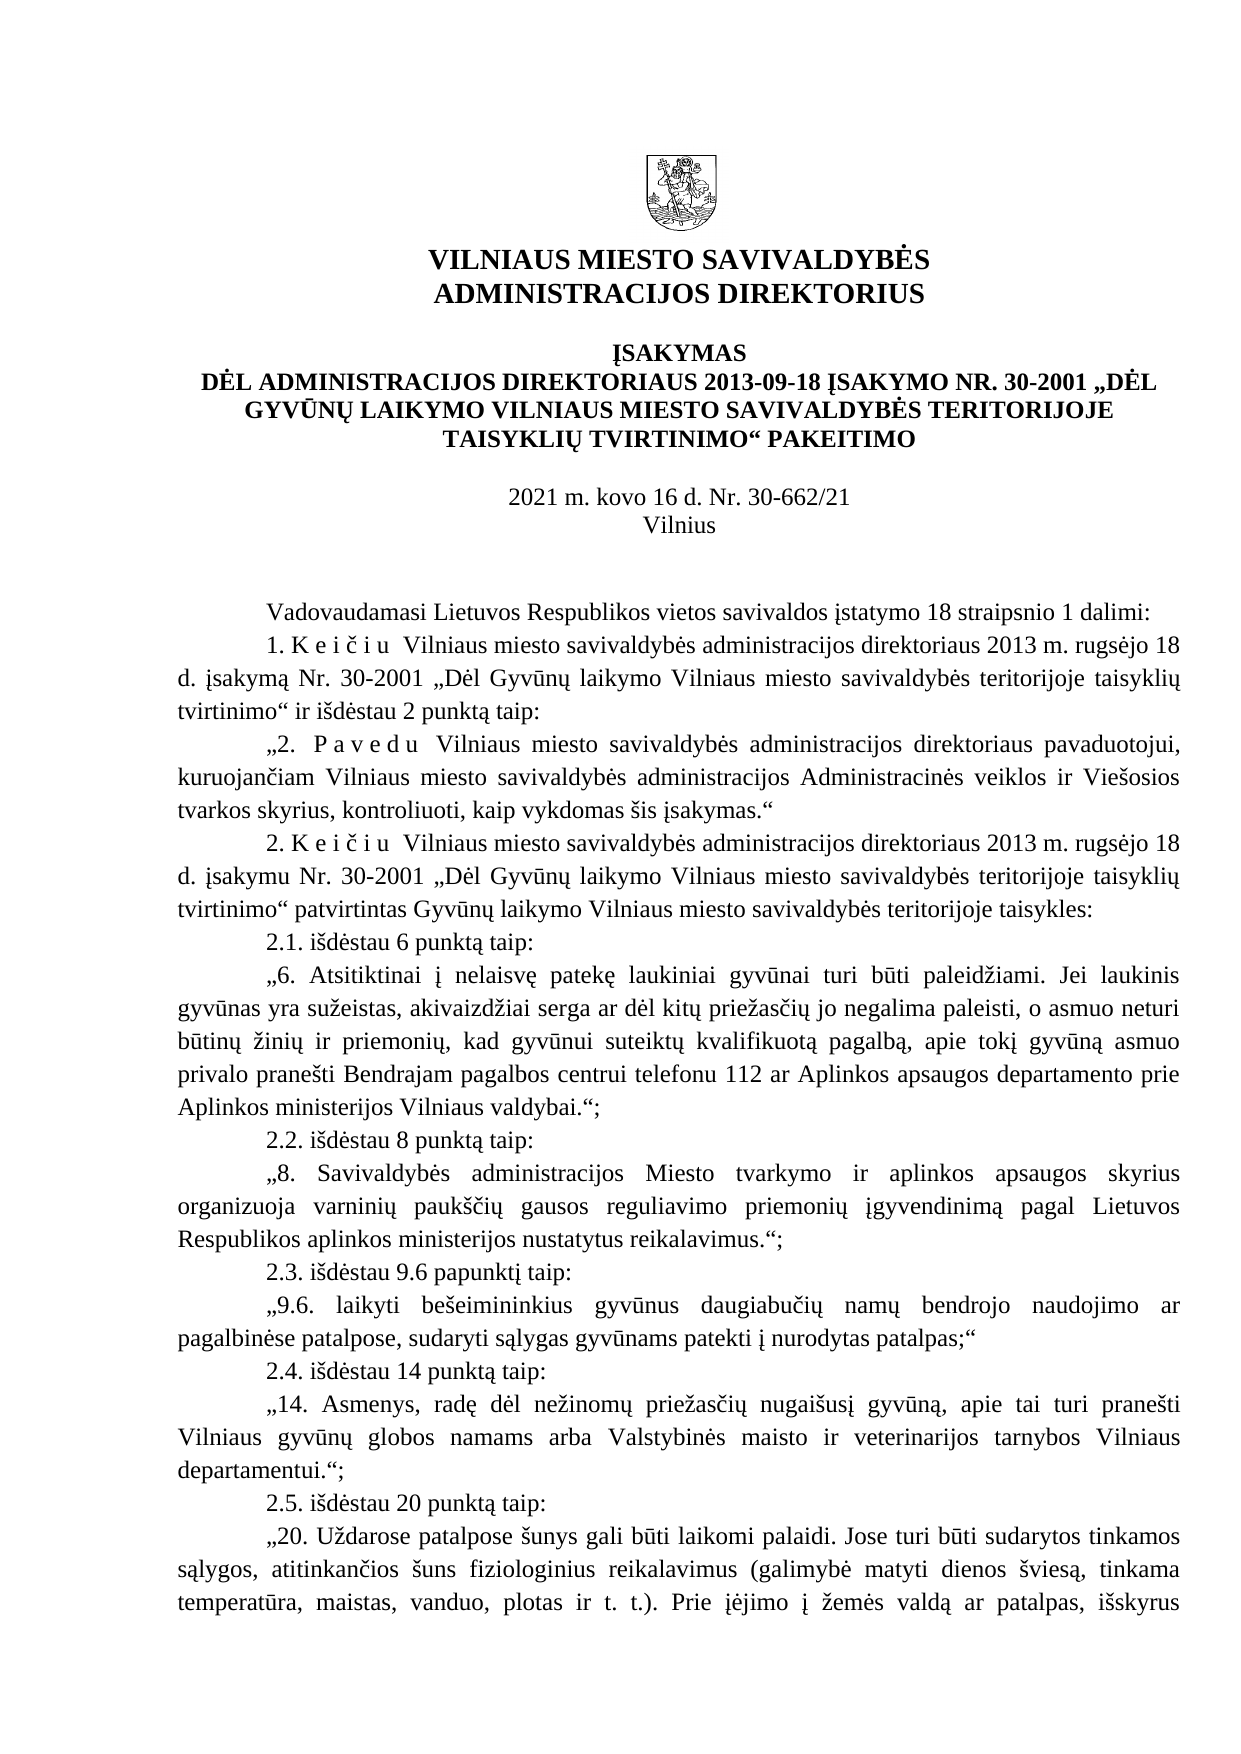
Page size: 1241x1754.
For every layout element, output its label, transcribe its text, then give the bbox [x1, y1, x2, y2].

text DĖL ADMINISTRACIJOS DIREKTORIAUS 2013-09-18 ĮSAKYMO NR. 30-2001 „DĖL GYVŪNŲ LAIKYMO VILNIAUS MIESTO SAVIVALDYBĖS TERITORIJOJE TAISYKLIŲ TVIRTINIMO“ PAKEITIMO [177, 367, 1181, 453]
text „20. Uždarose patalpose šunys gali būti laikomi palaidi. Jose turi būti sudarytos tinkamos sąlygos, atitinkančios šuns fiziologinius reikalavimus (galimybė matyti dienos šviesą, tinkama temperatūra, maistas, vanduo, plotas ir t. t.). Prie įėjimo į žemės valdą ar patalpas, išskyrus [177, 1521, 1181, 1616]
text 2.1. išdėstau 6 punktą taip: [177, 927, 1181, 956]
text Vilnius [177, 511, 1181, 539]
text Vadovaudamasi Lietuvos Respublikos vietos savivaldos įstatymo 18 straipsnio 1 dalimi: [177, 597, 1181, 626]
text „8. Savivaldybės administracijos Miesto tvarkymo ir aplinkos apsaugos skyrius organizuoja varninių paukščių gausos reguliavimo priemonių įgyvendinimą pagal Lietuvos Respublikos aplinkos ministerijos nustatytus reikalavimus.“; [177, 1158, 1181, 1253]
text 2.3. išdėstau 9.6 papunktį taip: [177, 1257, 1181, 1286]
text „6. Atsitiktinai į nelaisvę patekę laukiniai gyvūnai turi būti paleidžiami. Jei laukinis gyvūnas yra sužeistas, akivaizdžiai serga ar dėl kitų priežasčių jo negalima paleisti, o asmuo neturi būtinų žinių ir priemonių, kad gyvūnui suteiktų kvalifikuotą pagalbą, apie tokį gyvūną asmuo privalo pranešti Bendrajam pagalbos centrui telefonu 112 ar Aplinkos apsaugos departamento prie Aplinkos ministerijos Vilniaus valdybai.“; [177, 960, 1181, 1121]
text 2.4. išdėstau 14 punktą taip: [177, 1356, 1181, 1385]
text 1. K e i č i u Vilniaus miesto savivaldybės administracijos direktoriaus 2013 m. rugsėjo 18 d. įsakymą Nr. 30-2001 „Dėl Gyvūnų laikymo Vilniaus miesto savivaldybės teritorijoje taisyklių tvirtinimo“ ir išdėstau 2 punktą taip: [177, 630, 1181, 724]
text ADMINISTRACIJOS DIREKTORIUS [177, 276, 1181, 309]
text 2021 m. kovo 16 d. Nr. 30-662/21 [177, 482, 1181, 511]
text „9.6. laikyti bešeimininkius gyvūnus daugiabučių namų bendrojo naudojimo ar pagalbinėse patalpose, sudaryti sąlygas gyvūnams patekti į nurodytas patalpas;“ [177, 1290, 1181, 1352]
text „2. Pavedu Vilniaus miesto savivaldybės administracijos direktoriaus pavaduotojui, kuruojančiam Vilniaus miesto savivaldybės administracijos Administracinės veiklos ir Viešosios tvarkos skyrius, kontroliuoti, kaip vykdomas šis įsakymas.“ [177, 729, 1181, 824]
text 2.5. išdėstau 20 punktą taip: [177, 1488, 1181, 1517]
text VILNIAUS MIESTO SAVIVALDYBĖS [177, 242, 1181, 276]
text 2.2. išdėstau 8 punktą taip: [177, 1125, 1181, 1154]
text 2. K e i č i u Vilniaus miesto savivaldybės administracijos direktoriaus 2013 m. rugsėjo 18 d. įsakymu Nr. 30-2001 „Dėl Gyvūnų laikymo Vilniaus miesto savivaldybės teritorijoje taisyklių tvirtinimo“ patvirtintas Gyvūnų laikymo Vilniaus miesto savivaldybės teritorijoje taisykles: [177, 828, 1181, 923]
text ĮSAKYMAS [177, 338, 1181, 367]
text „14. Asmenys, radę dėl nežinomų priežasčių nugaišusį gyvūną, apie tai turi pranešti Vilniaus gyvūnų globos namams arba Valstybinės maisto ir veterinarijos tarnybos Vilniaus departamentui.“; [177, 1389, 1181, 1484]
